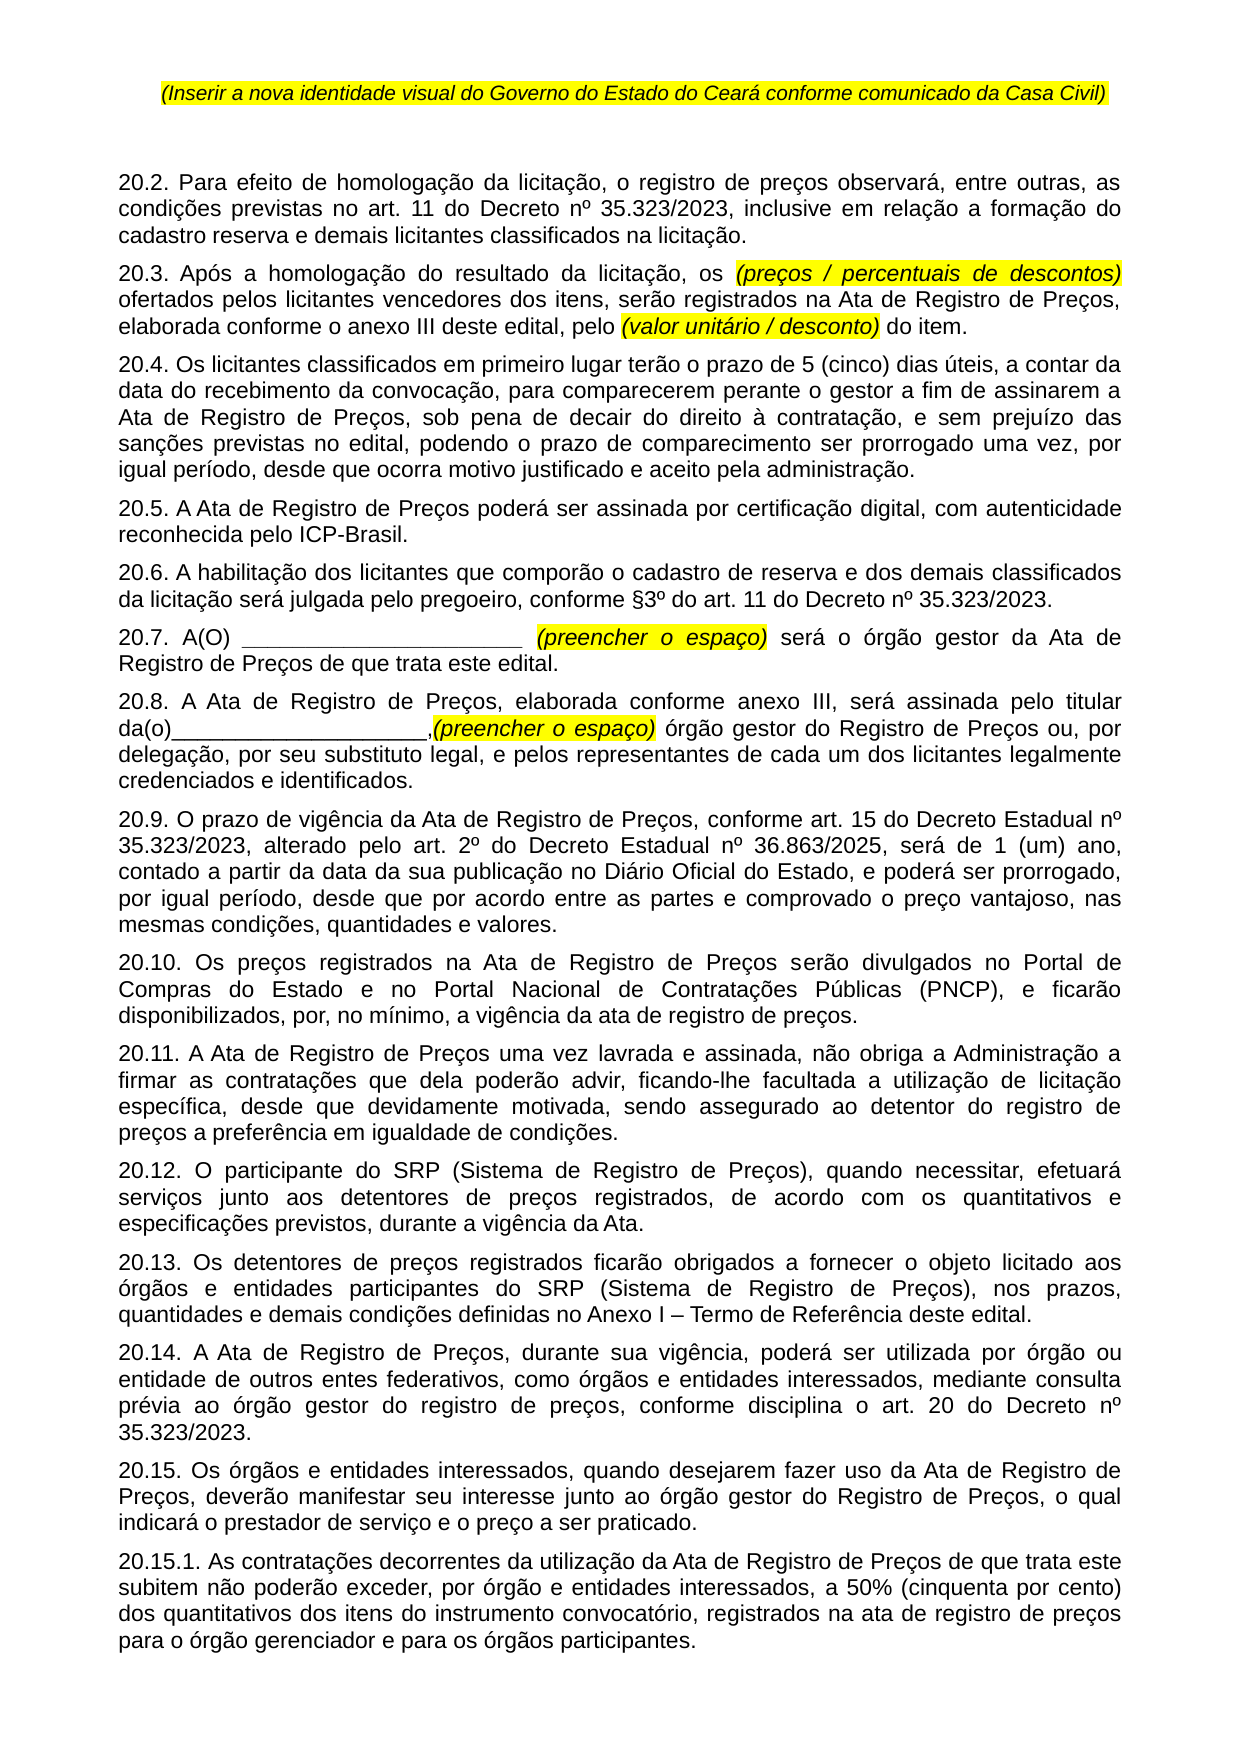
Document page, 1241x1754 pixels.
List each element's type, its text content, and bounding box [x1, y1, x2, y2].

text 20.14. A Ata de Registro de Preços, durante sua vigência, poderá ser utilizada por órgão ou entidade de outros entes federativos, como órgãos e entidades interessados, mediante consulta prévia ao órgão gestor do registro de preços, conforme disciplina o art. 20 do Decreto nº 35.323/2023. [118, 1339, 1122, 1445]
text 20.9. O prazo de vigência da Ata de Registro de Preços, conforme art. 15 do Decreto Estadual nº 35.323/2023, alterado pelo art. 2º do Decreto Estadual nº 36.863/2025, será de 1 (um) ano, contado a partir da data da sua publicação no Diário Oficial do Estado, e poderá ser prorrogado, por igual período, desde que por acordo entre as partes e comprovado o preço vantajoso, nas mesmas condições, quantidades e valores. [118, 806, 1122, 937]
text 20.7. A(O) ______________________ (preencher o espaço) será o órgão gestor da Ata de Registro de Preços de que trata este edital. [118, 624, 1122, 676]
text 20.13. Os detentores de preços registrados ficarão obrigados a fornecer o objeto licitado aos órgãos e entidades participantes do SRP (Sistema de Registro de Preços), nos prazos, quantidades e demais condições definidas no Anexo I – Termo de Referência deste edital. [118, 1248, 1122, 1327]
text 20.6. A habilitação dos licitantes que comporão o cadastro de reserva e dos demais classificados da licitação será julgada pelo pregoeiro, conforme §3º do art. 11 do Decreto nº 35.323/2023. [118, 559, 1122, 612]
text 20.3. Após a homologação do resultado da licitação, os (preços / percentuais de descontos) ofertados pelos licitantes vencedores dos itens, serão registrados na Ata de Registro de Preços, elaborada conforme o anexo III deste edital, pelo (valor unitário / desconto) do item. [118, 260, 1122, 339]
text 20.15.1. As contratações decorrentes da utilização da Ata de Registro de Preços de que trata este subitem não poderão exceder, por órgão e entidades interessados, a 50% (cinquenta por cento) dos quantitativos dos itens do instrumento convocatório, registrados na ata de registro de preços para o órgão gerenciador e para os órgãos participantes. [118, 1548, 1122, 1653]
text 20.15. Os órgãos e entidades interessados, quando desejarem fazer uso da Ata de Registro de Preços, deverão manifestar seu interesse junto ao órgão gestor do Registro de Preços, o qual indicará o prestador de serviço e o preço a ser praticado. [118, 1457, 1122, 1536]
text 20.5. A Ata de Registro de Preços poderá ser assinada por certificação digital, com autenticidade reconhecida pelo ICP-Brasil. [118, 494, 1122, 547]
text 20.8. A Ata de Registro de Preços, elaborada conforme anexo III, será assinada pelo titular da(o)____________________,(preencher o espaço) órgão gestor do Registro de Preços ou, por delegação, por seu substituto legal, e pelos representantes de cada um dos licitantes legalmente credenciados e identificados. [118, 688, 1122, 794]
text 20.11. A Ata de Registro de Preços uma vez lavrada e assinada, não obriga a Administração a firmar as contratações que dela poderão advir, ficando-lhe facultada a utilização de licitação específica, desde que devidamente motivada, sendo assegurado ao detentor do registro de preços a preferência em igualdade de condições. [118, 1040, 1122, 1146]
text 20.10. Os preços registrados na Ata de Registro de Preços serão divulgados no Portal de Compras do Estado e no Portal Nacional de Contratações Públicas (PNCP), e ficarão disponibilizados, por, no mínimo, a vigência da ata de registro de preços. [118, 949, 1122, 1028]
text 20.2. Para efeito de homologação da licitação, o registro de preços observará, entre outras, as condições previstas no art. 11 do Decreto nº 35.323/2023, inclusive em relação a formação do cadastro reserva e demais licitantes classificados na licitação. [118, 169, 1122, 248]
text 20.12. O participante do SRP (Sistema de Registro de Preços), quando necessitar, efetuará serviços junto aos detentores de preços registrados, de acordo com os quantitativos e especificações previstos, durante a vigência da Ata. [118, 1157, 1122, 1237]
text 20.4. Os licitantes classificados em primeiro lugar terão o prazo de 5 (cinco) dias úteis, a contar da data do recebimento da convocação, para comparecerem perante o gestor a fim de assinarem a Ata de Registro de Preços, sob pena de decair do direito à contratação, e sem prejuízo das sanções previstas no edital, podendo o prazo de comparecimento ser prorrogado uma vez, por igual período, desde que ocorra motivo justificado e aceito pela administração. [118, 351, 1122, 483]
